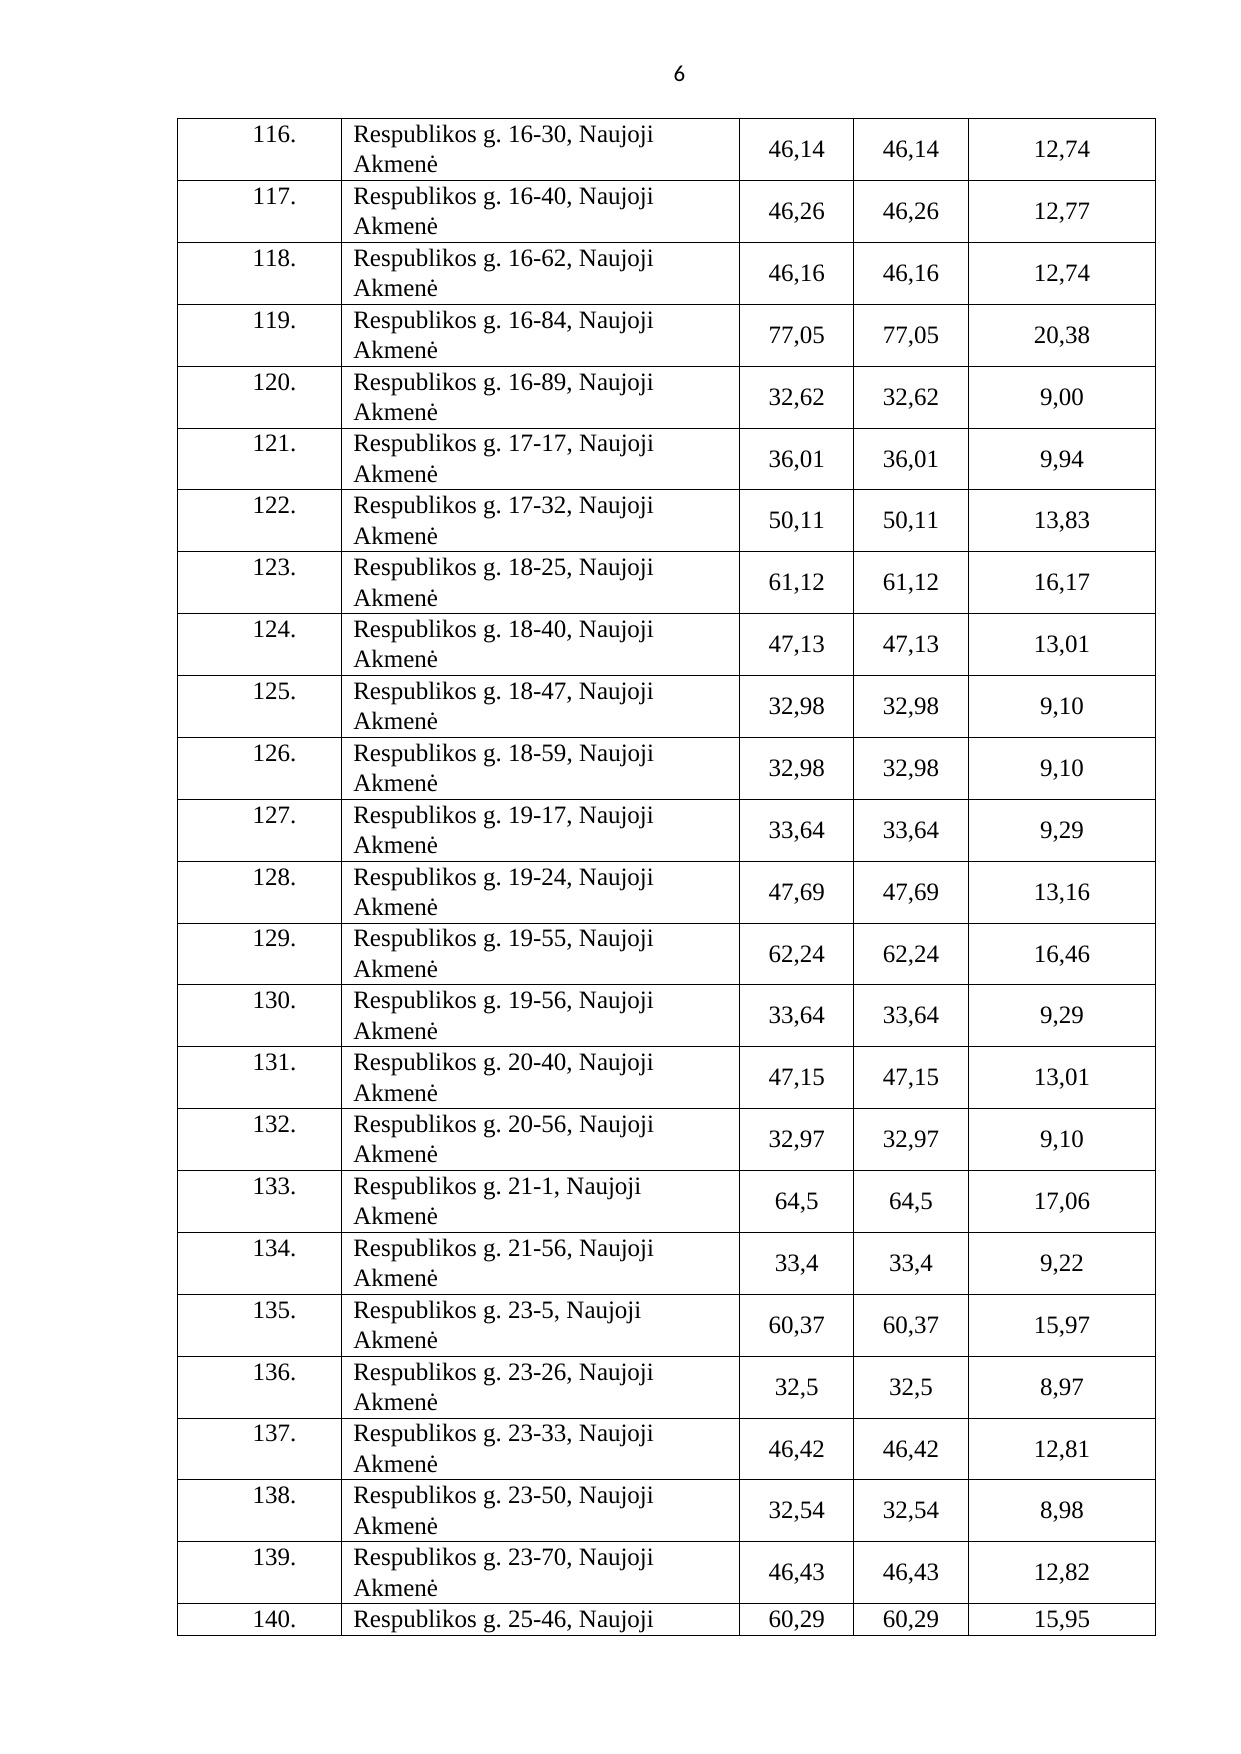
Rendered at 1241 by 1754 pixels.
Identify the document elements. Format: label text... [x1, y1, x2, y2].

table_cell [1156, 428, 1181, 489]
table_cell 50,11 [740, 490, 853, 551]
table_cell 60,37 [854, 1295, 968, 1356]
table_cell 33,64 [740, 985, 853, 1046]
table_cell 32,54 [740, 1480, 853, 1541]
table_cell 129. [178, 924, 341, 984]
table_cell 64,5 [854, 1171, 968, 1232]
table_cell 46,26 [854, 181, 968, 242]
table_cell 9,10 [969, 1109, 1155, 1170]
table_cell [1156, 613, 1181, 675]
table_cell [1156, 1418, 1181, 1479]
table_cell Respublikos g. 21-1, Naujoji Akmenė [342, 1171, 739, 1232]
table_cell 36,01 [740, 429, 853, 489]
table_cell 123. [178, 552, 341, 613]
table_cell 33,64 [740, 800, 853, 861]
table_cell Respublikos g. 20-40, Naujoji Akmenė [342, 1047, 739, 1108]
table_cell 127. [178, 800, 341, 861]
table_cell 47,13 [740, 614, 853, 675]
table_cell Respublikos g. 23-26, Naujoji Akmenė [342, 1357, 739, 1417]
table_cell 60,37 [740, 1295, 853, 1356]
table_cell 33,64 [854, 800, 968, 861]
table_cell 130. [178, 985, 341, 1046]
table_cell Respublikos g. 21-56, Naujoji Akmenė [342, 1233, 739, 1294]
table_cell 62,24 [740, 924, 853, 984]
table_cell Respublikos g. 16-30, Naujoji Akmenė [342, 119, 739, 180]
table_cell [1156, 675, 1181, 737]
table_cell 47,69 [740, 862, 853, 922]
table_cell 32,97 [740, 1109, 853, 1170]
table_cell Respublikos g. 18-25, Naujoji Akmenė [342, 552, 739, 613]
table_cell 9,94 [969, 429, 1155, 489]
table_cell 32,62 [854, 367, 968, 427]
table_cell 13,01 [969, 614, 1155, 675]
table_cell 140. [178, 1604, 341, 1634]
table_cell 13,16 [969, 862, 1155, 922]
table_cell 131. [178, 1047, 341, 1108]
table_cell 9,00 [969, 367, 1155, 427]
table_cell 132. [178, 1109, 341, 1170]
table_cell [1156, 737, 1181, 799]
table_cell [1156, 180, 1181, 242]
table_cell 125. [178, 676, 341, 737]
table_cell Respublikos g. 16-62, Naujoji Akmenė [342, 243, 739, 304]
table_cell 13,83 [969, 490, 1155, 551]
table_cell Respublikos g. 16-89, Naujoji Akmenė [342, 367, 739, 427]
table_cell Respublikos g. 23-70, Naujoji Akmenė [342, 1542, 739, 1603]
table_cell Respublikos g. 23-50, Naujoji Akmenė [342, 1480, 739, 1541]
table_cell 119. [178, 305, 341, 366]
table_cell 12,77 [969, 181, 1155, 242]
table_cell 12,82 [969, 1542, 1155, 1603]
table_cell 46,43 [740, 1542, 853, 1603]
table_cell 46,16 [740, 243, 853, 304]
table_cell 12,74 [969, 243, 1155, 304]
table_cell 133. [178, 1171, 341, 1232]
table_cell Respublikos g. 18-59, Naujoji Akmenė [342, 738, 739, 799]
table_cell 60,29 [854, 1604, 968, 1634]
table_cell 32,98 [740, 676, 853, 737]
table_cell 15,95 [969, 1604, 1155, 1634]
table_cell [1156, 118, 1181, 180]
table_cell 32,5 [740, 1357, 853, 1417]
table_cell 77,05 [854, 305, 968, 366]
table_cell 124. [178, 614, 341, 675]
table_cell [1156, 1356, 1181, 1417]
table_cell 61,12 [854, 552, 968, 613]
table_cell 36,01 [854, 429, 968, 489]
table_cell 120. [178, 367, 341, 427]
table_cell [1156, 1046, 1181, 1108]
table_cell 32,62 [740, 367, 853, 427]
table_cell 46,42 [740, 1419, 853, 1479]
table_cell 64,5 [740, 1171, 853, 1232]
table_cell 137. [178, 1419, 341, 1479]
table_cell 46,14 [740, 119, 853, 180]
table_cell 8,98 [969, 1480, 1155, 1541]
table_cell Respublikos g. 16-84, Naujoji Akmenė [342, 305, 739, 366]
table_cell 9,10 [969, 738, 1155, 799]
table_cell [1156, 1232, 1181, 1294]
table_cell 33,64 [854, 985, 968, 1046]
table_cell 16,17 [969, 552, 1155, 613]
table_cell 32,54 [854, 1480, 968, 1541]
table_cell 8,97 [969, 1357, 1155, 1417]
table_cell 138. [178, 1480, 341, 1541]
table_cell Respublikos g. 20-56, Naujoji Akmenė [342, 1109, 739, 1170]
table_cell 32,5 [854, 1357, 968, 1417]
table_cell [1156, 799, 1181, 861]
table_cell [1156, 1170, 1181, 1232]
table_cell 17,06 [969, 1171, 1155, 1232]
table_cell 32,97 [854, 1109, 968, 1170]
table_cell 47,69 [854, 862, 968, 922]
table_cell 118. [178, 243, 341, 304]
table_cell Respublikos g. 23-33, Naujoji Akmenė [342, 1419, 739, 1479]
table_cell [1156, 1603, 1181, 1634]
table_cell 121. [178, 429, 341, 489]
table_cell 46,43 [854, 1542, 968, 1603]
table_cell Respublikos g. 17-32, Naujoji Akmenė [342, 490, 739, 551]
table_cell 122. [178, 490, 341, 551]
table_cell 15,97 [969, 1295, 1155, 1356]
table_cell [1156, 1108, 1181, 1170]
table_cell Respublikos g. 19-56, Naujoji Akmenė [342, 985, 739, 1046]
table_cell Respublikos g. 18-47, Naujoji Akmenė [342, 676, 739, 737]
table_cell Respublikos g. 23-5, Naujoji Akmenė [342, 1295, 739, 1356]
table_cell Respublikos g. 17-17, Naujoji Akmenė [342, 429, 739, 489]
table_cell 9,29 [969, 800, 1155, 861]
table_cell [1156, 489, 1181, 551]
table_cell [1156, 304, 1181, 366]
table_cell 135. [178, 1295, 341, 1356]
table_cell 46,26 [740, 181, 853, 242]
table_cell [1156, 1479, 1181, 1541]
table_cell 134. [178, 1233, 341, 1294]
table_cell [1156, 242, 1181, 304]
table_cell 126. [178, 738, 341, 799]
table_cell 33,4 [854, 1233, 968, 1294]
table_cell Respublikos g. 16-40, Naujoji Akmenė [342, 181, 739, 242]
table_cell 32,98 [854, 738, 968, 799]
table_cell 136. [178, 1357, 341, 1417]
table_cell [1156, 551, 1181, 613]
table_cell 116. [178, 119, 341, 180]
table_cell Respublikos g. 18-40, Naujoji Akmenė [342, 614, 739, 675]
table_cell 62,24 [854, 924, 968, 984]
table_cell 47,13 [854, 614, 968, 675]
table_cell [1156, 861, 1181, 922]
table_cell 9,29 [969, 985, 1155, 1046]
table_cell 12,74 [969, 119, 1155, 180]
table_cell Respublikos g. 19-55, Naujoji Akmenė [342, 924, 739, 984]
table_cell [1156, 984, 1181, 1046]
table_cell 32,98 [854, 676, 968, 737]
table_cell [1156, 1541, 1181, 1603]
table_cell 47,15 [740, 1047, 853, 1108]
table_cell 128. [178, 862, 341, 922]
table_cell 50,11 [854, 490, 968, 551]
table_cell 16,46 [969, 924, 1155, 984]
table_cell 117. [178, 181, 341, 242]
table_cell 47,15 [854, 1047, 968, 1108]
table_cell [1156, 923, 1181, 984]
table_cell 60,29 [740, 1604, 853, 1634]
table_cell Respublikos g. 19-17, Naujoji Akmenė [342, 800, 739, 861]
table_cell [1156, 1294, 1181, 1356]
table_cell 139. [178, 1542, 341, 1603]
table_cell Respublikos g. 19-24, Naujoji Akmenė [342, 862, 739, 922]
table_cell 33,4 [740, 1233, 853, 1294]
table_cell [1156, 366, 1181, 427]
table_cell 13,01 [969, 1047, 1155, 1108]
table_cell 46,42 [854, 1419, 968, 1479]
table_cell 46,16 [854, 243, 968, 304]
table_cell 9,22 [969, 1233, 1155, 1294]
table_cell 61,12 [740, 552, 853, 613]
table_cell 77,05 [740, 305, 853, 366]
table_cell 46,14 [854, 119, 968, 180]
table_cell 20,38 [969, 305, 1155, 366]
table_cell Respublikos g. 25-46, Naujoji [342, 1604, 739, 1634]
table_cell 32,98 [740, 738, 853, 799]
table_cell 12,81 [969, 1419, 1155, 1479]
table_cell 9,10 [969, 676, 1155, 737]
